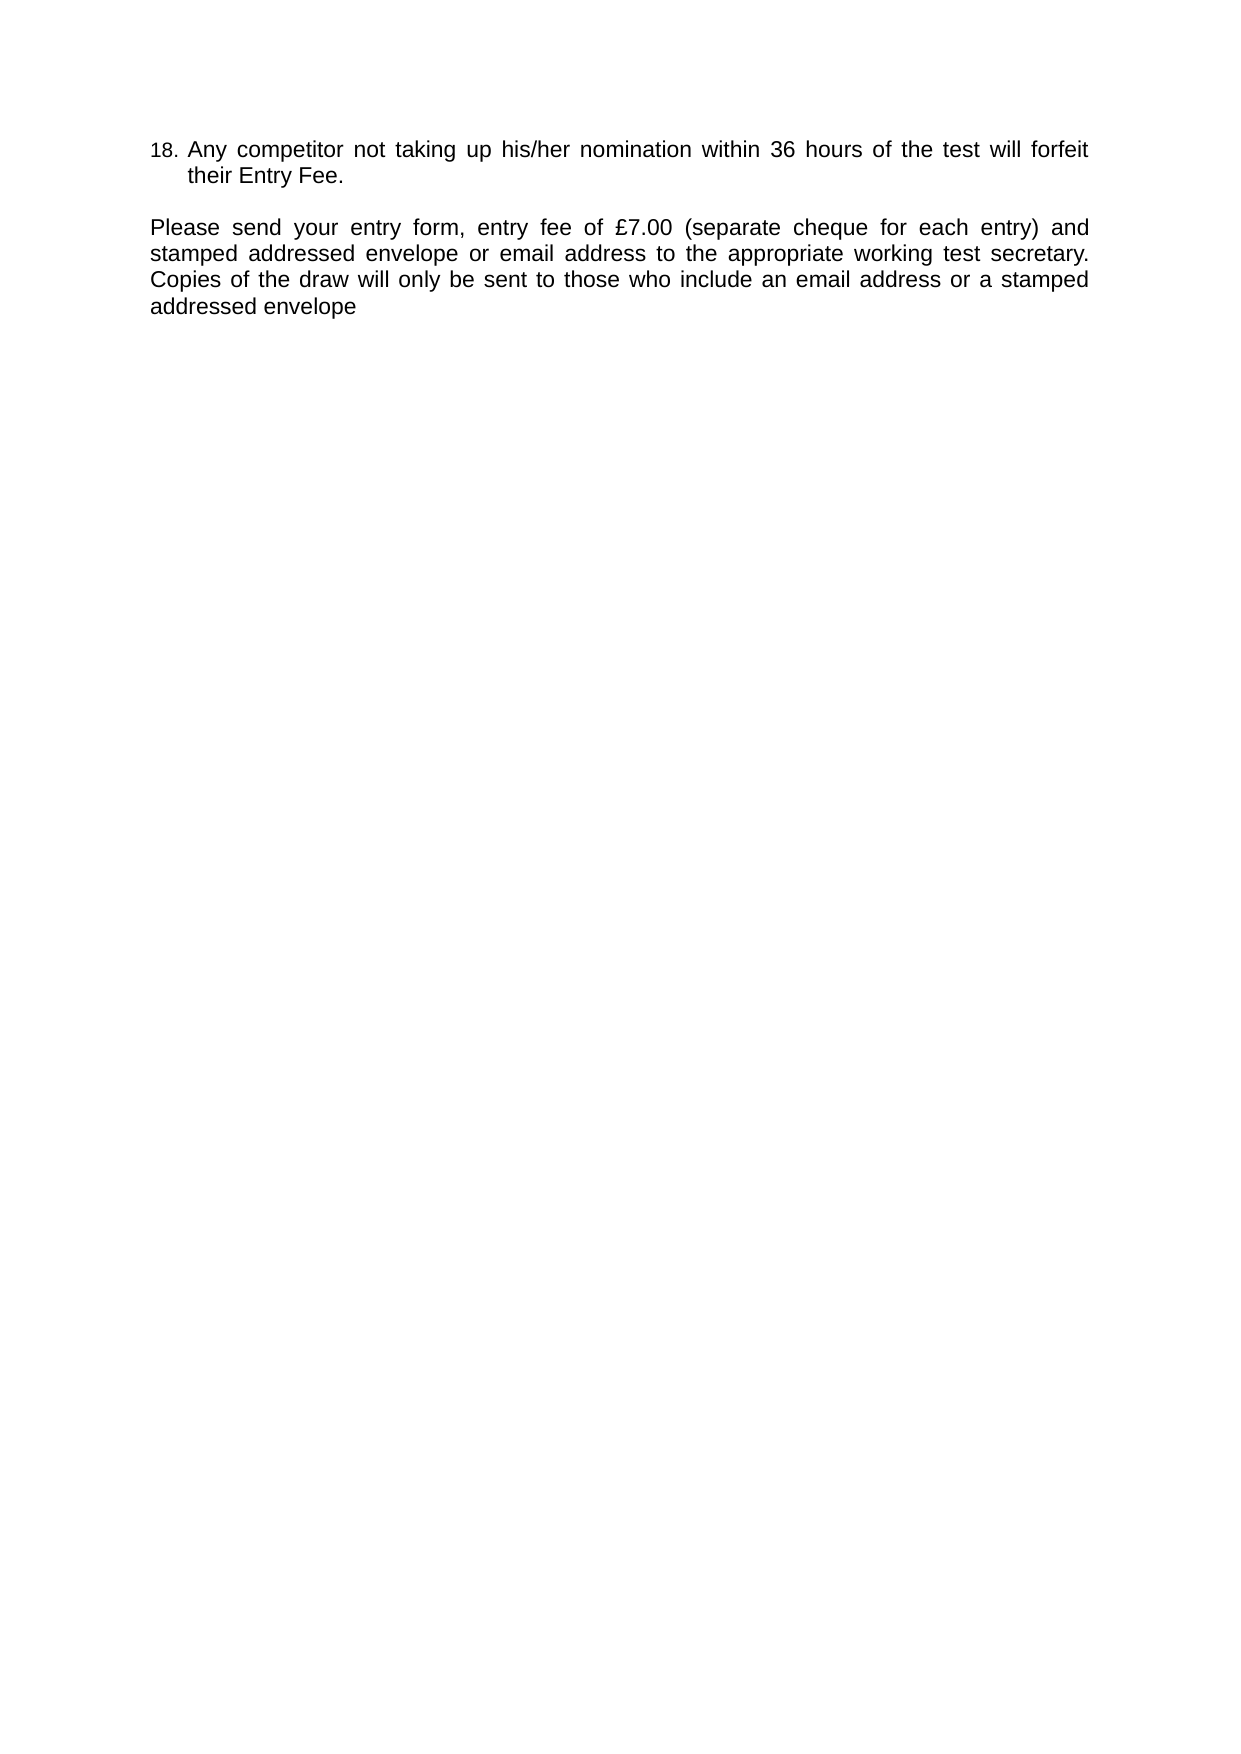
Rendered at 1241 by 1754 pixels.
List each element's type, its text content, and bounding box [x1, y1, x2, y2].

list Any competitor not taking up his/her nomination within 36 hours of the test will forfeit their Entry Fee. [150, 136, 1090, 188]
text Please send your entry form, entry fee of £7.00 (separate cheque for each entry) and stamped addressed envelope or email address to the appropriate working test secretary. Copies of the draw will only be sent to those who include an email address or a stamped addressed envelope [150, 213, 1090, 319]
